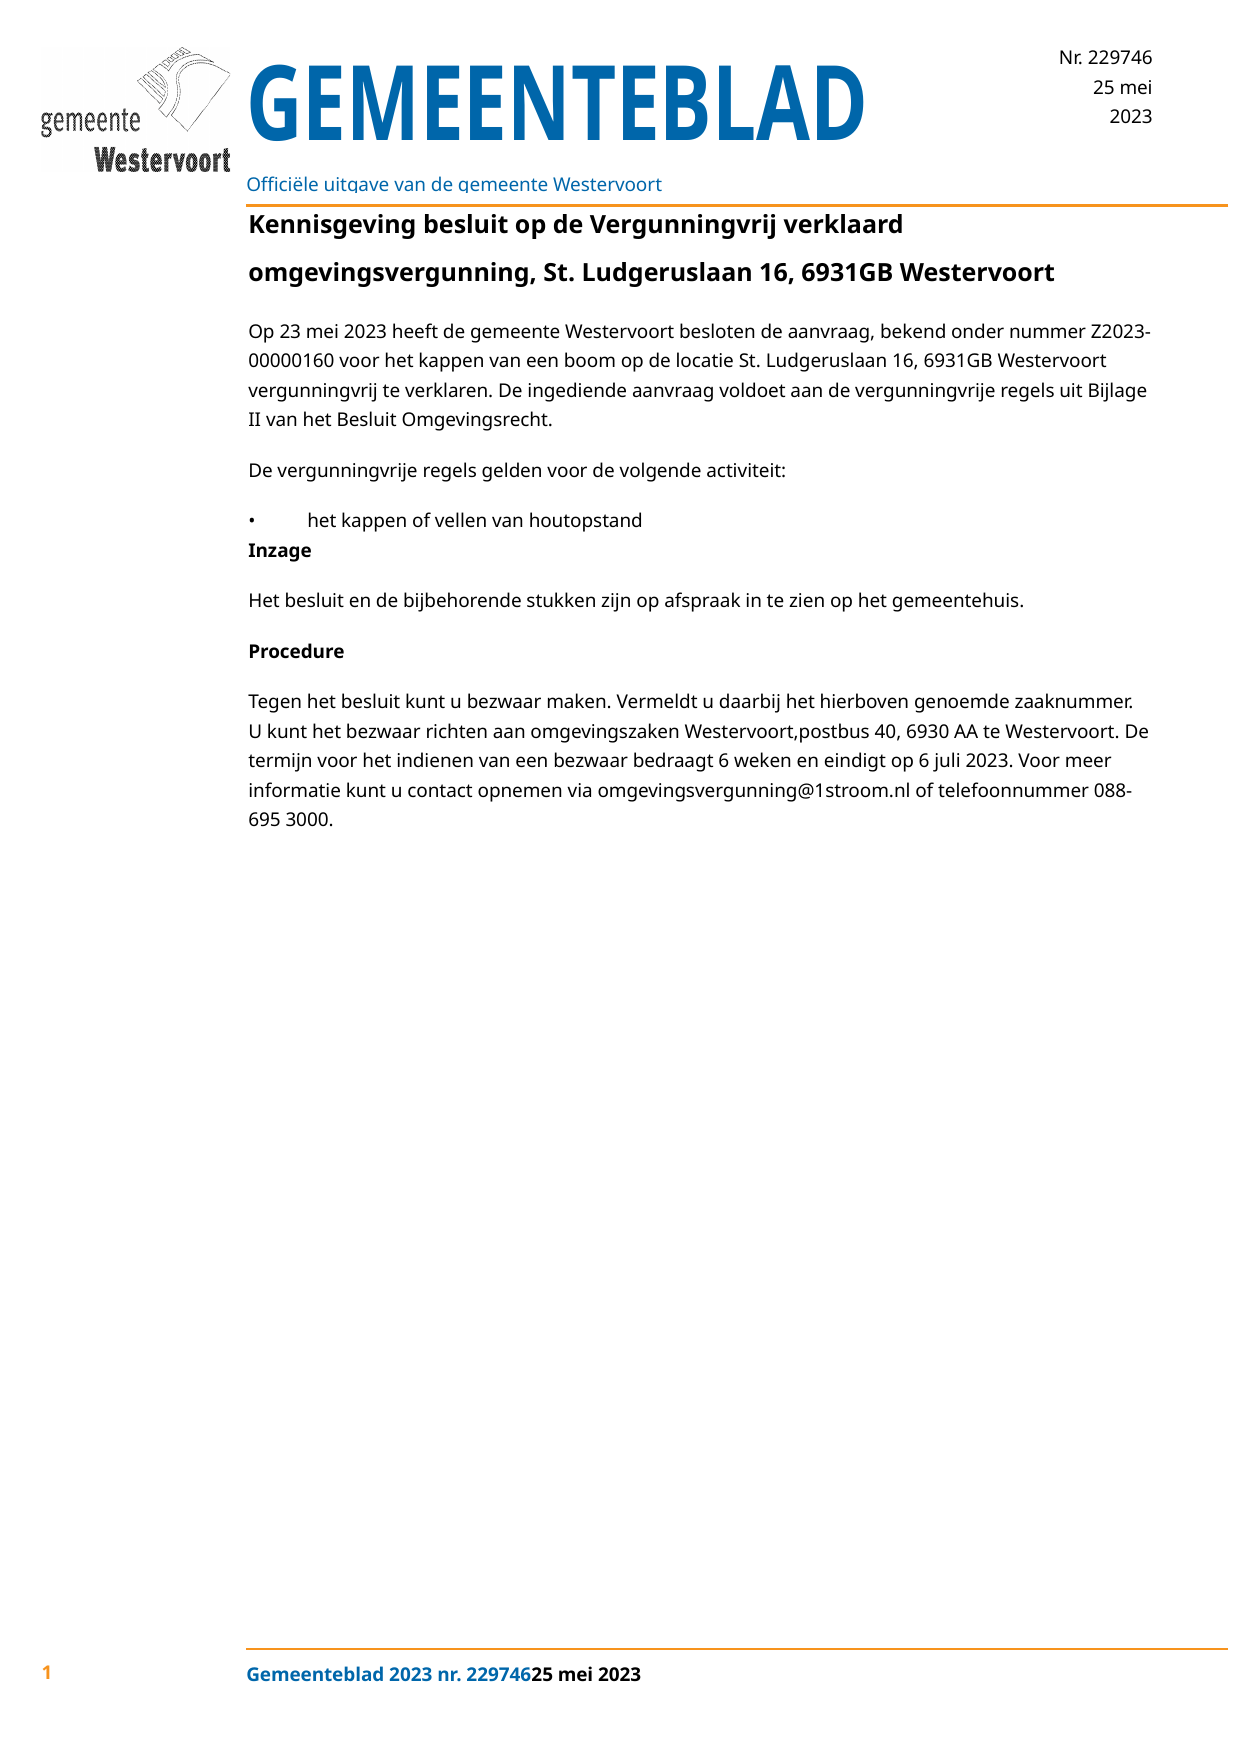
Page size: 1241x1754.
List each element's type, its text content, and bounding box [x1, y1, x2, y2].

picture [41, 47, 231, 172]
text Het besluit en de bijbehorende stukken zijn op afspraak in te zien op het gemeentehuis. [248, 587, 1152, 613]
list het kappen of vellen van houtopstand [248, 507, 1152, 533]
text Procedure [248, 638, 1152, 664]
text Inzage [248, 537, 1152, 563]
text Tegen het besluit kunt u bezwaar maken. Vermeldt u daarbij het hierboven genoemde zaaknummer. U kunt het bezwaar richten aan omgevingszaken Westervoort,postbus 40, 6930 AA te Westervoort. De termijn voor het indienen van een bezwaar bedraagt 6 weken en eindigt op 6 juli 2023. Voor meer informatie kunt u contact opnemen via omgevingsvergunning@1stroom.nl of telefoonnummer 088-695 3000. [248, 688, 1152, 832]
text Kennisgeving besluit op de Vergunningvrij verklaard omgevingsvergunning, St. Ludgeruslaan 16, 6931GB Westervoort [248, 207, 1152, 288]
text De vergunningvrije regels gelden voor de volgende activiteit: [248, 457, 1152, 483]
text Op 23 mei 2023 heeft de gemeente Westervoort besloten de aanvraag, bekend onder nummer Z2023-00000160 voor het kappen van een boom op de locatie St. Ludgeruslaan 16, 6931GB Westervoort vergunningvrij te verklaren. De ingediende aanvraag voldoet aan de vergunningvrije regels uit Bijlage II van het Besluit Omgevingsrecht. [248, 318, 1152, 432]
